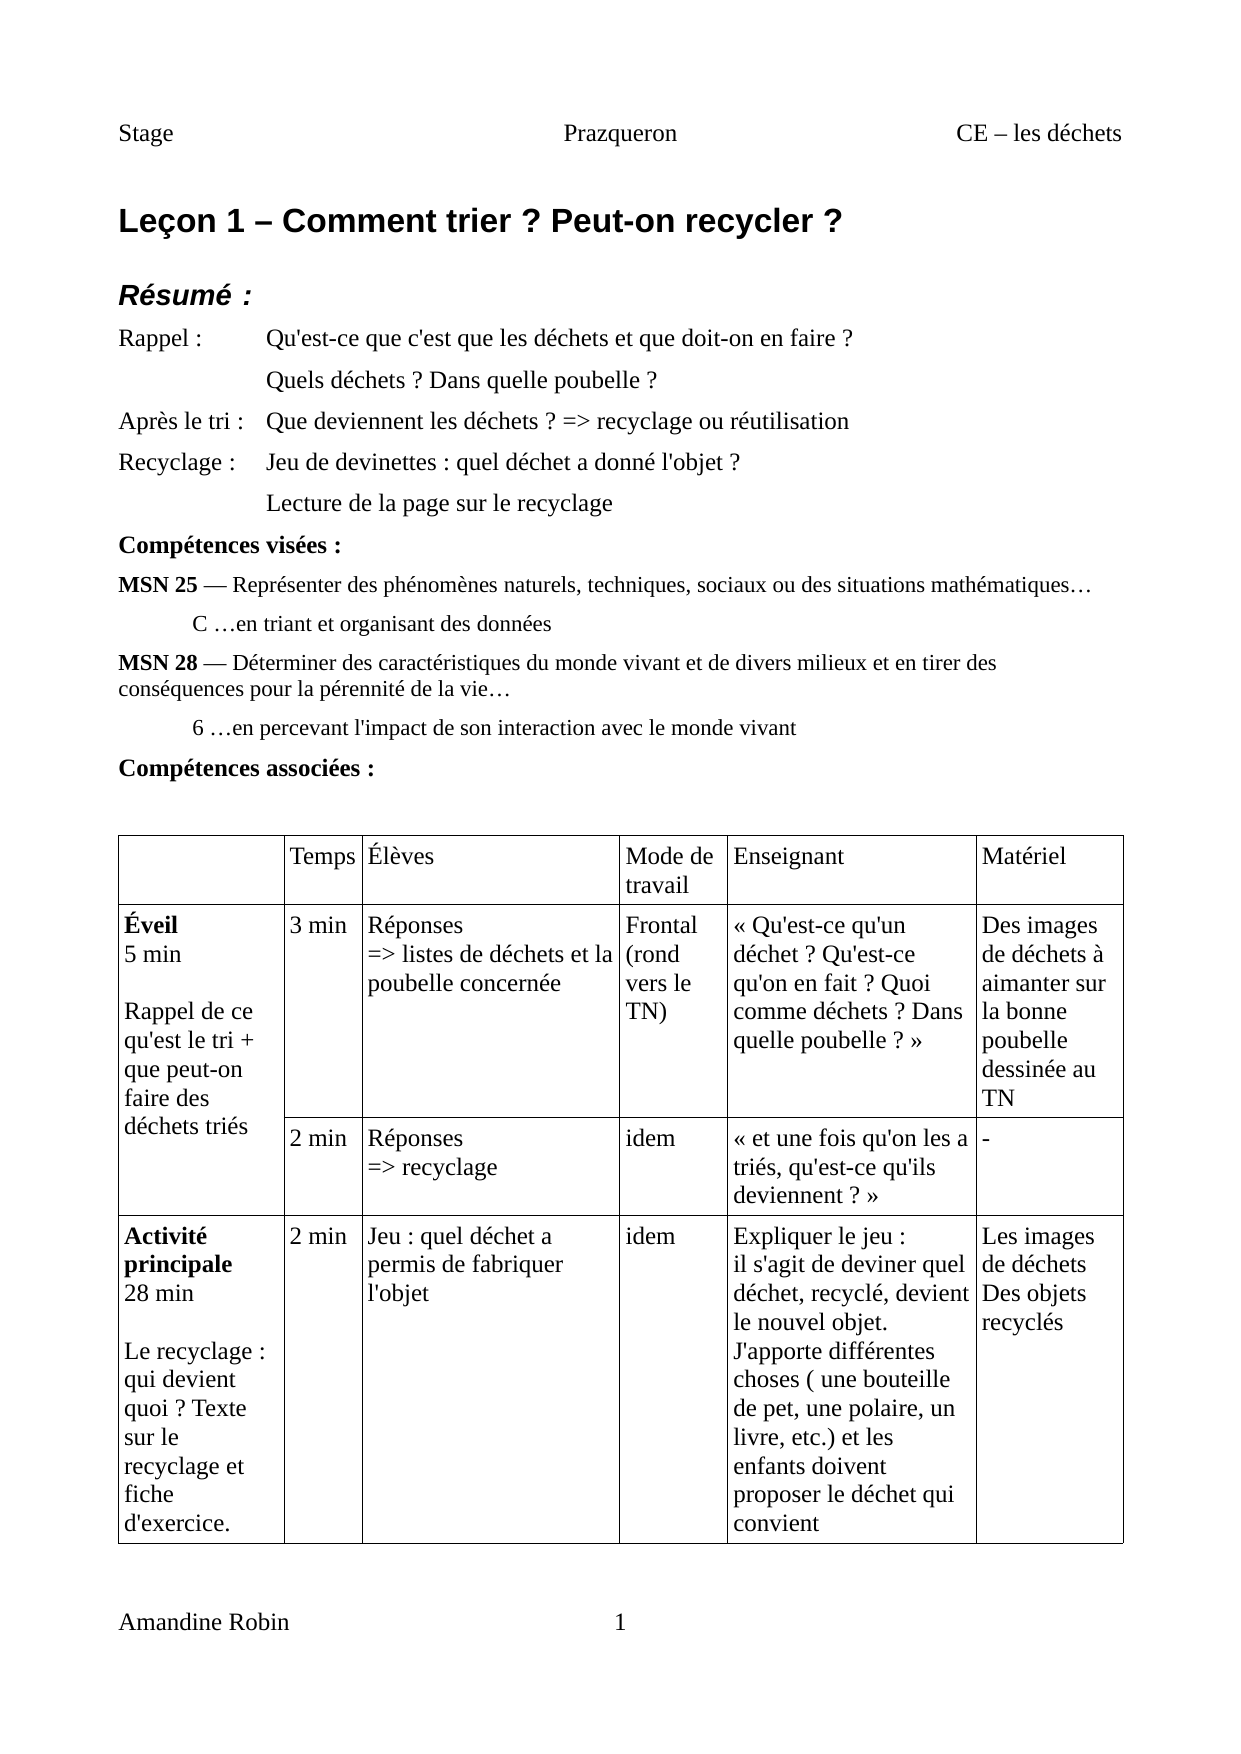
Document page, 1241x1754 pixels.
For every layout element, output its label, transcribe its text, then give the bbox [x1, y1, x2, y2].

table_cell Activité principale 28 min Le recyclage : qui devient quoi ? Texte sur le recyclage et fiche d'exercice. [119, 1216, 284, 1543]
table_cell « et une fois qu'on les a triés, qu'est-ce qu'ils deviennent ? » [728, 1118, 976, 1215]
table_cell idem [620, 1216, 727, 1543]
table_cell Réponses => recyclage [363, 1118, 619, 1215]
table_cell Réponses => listes de déchets et la poubelle concernée [363, 905, 619, 1117]
text Lecture de la page sur le recyclage [118, 488, 1122, 517]
table_cell - [977, 1118, 1123, 1215]
table_cell Éveil 5 min Rappel de ce qu'est le tri + que peut-on faire des déchets triés [119, 905, 284, 1215]
text Compétences associées : [118, 753, 1122, 782]
table_cell Expliquer le jeu : il s'agit de deviner quel déchet, recyclé, devient le nouvel objet. J'apporte différentes choses ( une bouteille de pet, une polaire, un livre, etc.) et les enfants doivent proposer le déchet qui convient [728, 1216, 976, 1543]
text C …en triant et organisant des données [118, 610, 1122, 636]
table_cell Des images de déchets à aimanter sur la bonne poubelle dessinée au TN [977, 905, 1123, 1117]
text Recyclage : Jeu de devinettes : quel déchet a donné l'objet ? [118, 447, 1122, 476]
table_cell « Qu'est-ce qu'un déchet ? Qu'est-ce qu'on en fait ? Quoi comme déchets ? Dans quelle poubelle ? » [728, 905, 976, 1117]
table_header Élèves [363, 836, 619, 904]
text Rappel : Qu'est-ce que c'est que les déchets et que doit-on en faire ? [118, 323, 1122, 352]
text Quels déchets ? Dans quelle poubelle ? [118, 365, 1122, 393]
table_header [119, 836, 284, 904]
table_header Mode de travail [620, 836, 727, 904]
table_cell idem [620, 1118, 727, 1215]
table_cell Frontal (rond vers le TN) [620, 905, 727, 1117]
text Après le tri : Que deviennent les déchets ? => recyclage ou réutilisation [118, 406, 1122, 435]
text MSN 25 — Représenter des phénomènes naturels, techniques, sociaux ou des situations mathématiques… [118, 571, 1122, 597]
table_cell Les images de déchets Des objets recyclés [977, 1216, 1123, 1543]
subtitle Leçon 1 – Comment trier ? Peut-on recycler ? [118, 201, 1122, 240]
text 6 …en percevant l'impact de son interaction avec le monde vivant [118, 714, 1122, 740]
table_header Temps [285, 836, 362, 904]
table_cell 2 min [285, 1216, 362, 1543]
text MSN 28 — Déterminer des caractéristiques du monde vivant et de divers milieux et en tirer des conséquences pour la pérennité de la vie… [118, 649, 1122, 701]
subtitle Résumé : [118, 277, 1122, 311]
table_header Enseignant [728, 836, 976, 904]
table_cell Jeu : quel déchet a permis de fabriquer l'objet [363, 1216, 619, 1543]
table_header Matériel [977, 836, 1123, 904]
table_cell 3 min [285, 905, 362, 1117]
text Compétences visées : [118, 530, 1122, 558]
table_cell 2 min [285, 1118, 362, 1215]
